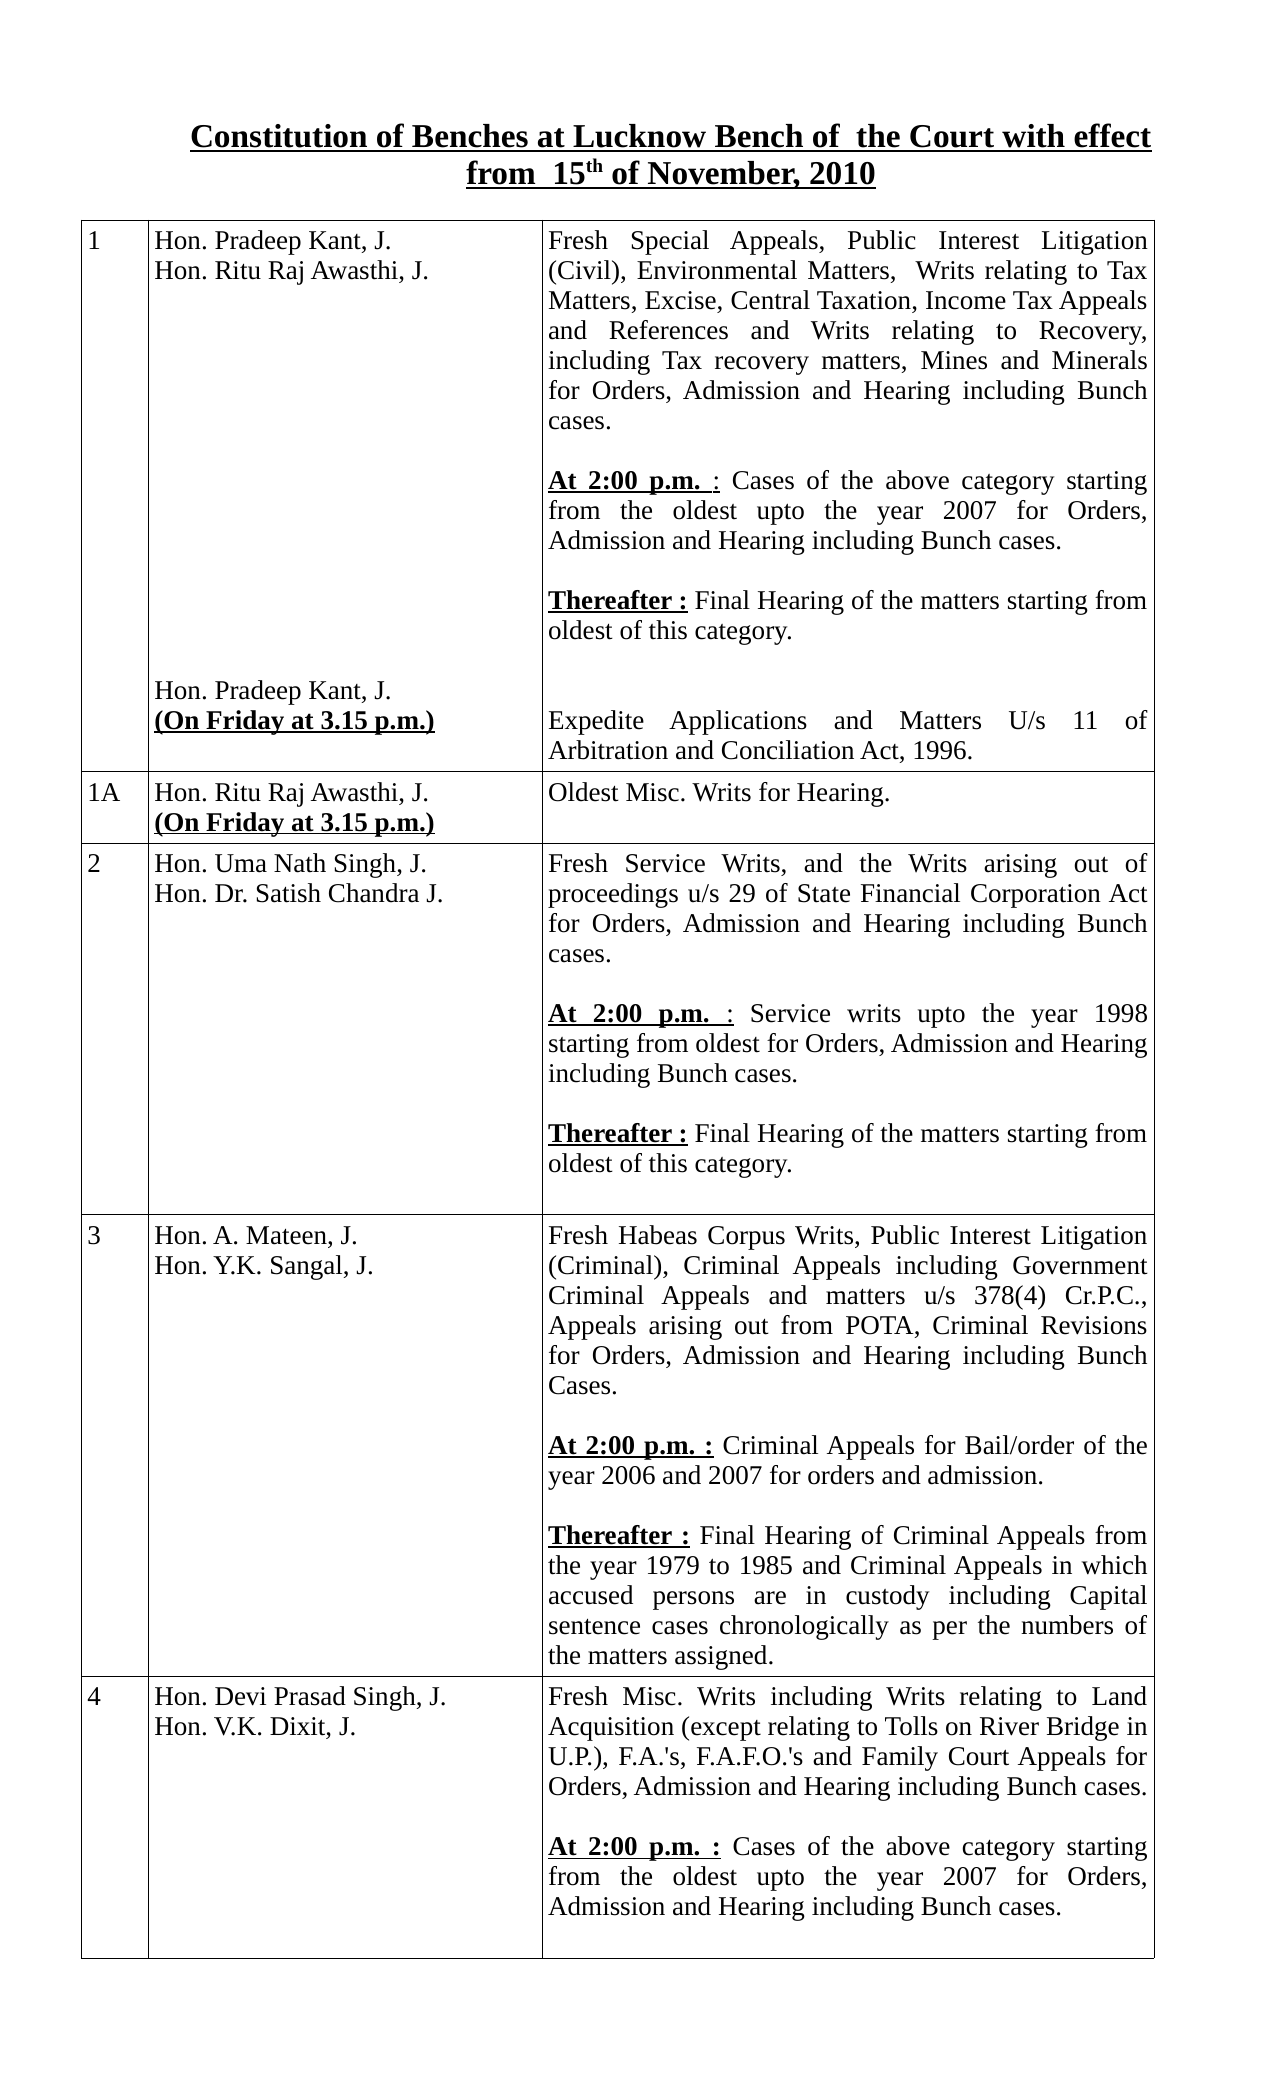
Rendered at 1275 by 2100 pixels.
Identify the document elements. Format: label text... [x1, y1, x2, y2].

table_header 1 [82, 221, 148, 771]
table_cell 1A [82, 772, 148, 843]
table_header Hon. Pradeep Kant, J. Hon. Ritu Raj Awasthi, J. Hon. Pradeep Kant, J. (On Friday at 3.15 p.m.) [149, 221, 542, 771]
table_cell Fresh Misc. Writs including Writs relating to Land Acquisition (except relating to Tolls on River Bridge in U.P.), F.A.'s, F.A.F.O.'s and Family Court Appeals for Orders, Admission and Hearing including Bunch cases. At 2:00 p.m. : Cases of the above category starting from the oldest upto the year 2007 for Orders, Admission and Hearing including Bunch cases. [543, 1677, 1154, 1957]
table_cell 2 [82, 844, 148, 1214]
table_cell Hon. Ritu Raj Awasthi, J. (On Friday at 3.15 p.m.) [149, 772, 542, 843]
table_cell Oldest Misc. Writs for Hearing. [543, 772, 1154, 843]
table_cell 3 [82, 1215, 148, 1676]
table_header Fresh Special Appeals, Public Interest Litigation (Civil), Environmental Matters, Writs relating to Tax Matters, Excise, Central Taxation, Income Tax Appeals and References and Writs relating to Recovery, including Tax recovery matters, Mines and Minerals for Orders, Admission and Hearing including Bunch cases. At 2:00 p.m. : Cases of the above category starting from the oldest upto the year 2007 for Orders, Admission and Hearing including Bunch cases. Thereafter : Final Hearing of the matters starting from oldest of this category. Expedite Applications and Matters U/s 11 of Arbitration and Conciliation Act, 1996. [543, 221, 1154, 771]
table_cell Fresh Service Writs, and the Writs arising out of proceedings u/s 29 of State Financial Corporation Act for Orders, Admission and Hearing including Bunch cases. At 2:00 p.m. : Service writs upto the year 1998 starting from oldest for Orders, Admission and Hearing including Bunch cases. Thereafter : Final Hearing of the matters starting from oldest of this category. [543, 844, 1154, 1214]
subtitle from 15th of November, 2010 [78, 155, 1263, 192]
subtitle Constitution of Benches at Lucknow Bench of the Court with effect [78, 118, 1263, 155]
table_cell Hon. Devi Prasad Singh, J. Hon. V.K. Dixit, J. [149, 1677, 542, 1957]
table_cell Fresh Habeas Corpus Writs, Public Interest Litigation (Criminal), Criminal Appeals including Government Criminal Appeals and matters u/s 378(4) Cr.P.C., Appeals arising out from POTA, Criminal Revisions for Orders, Admission and Hearing including Bunch Cases. At 2:00 p.m. : Criminal Appeals for Bail/order of the year 2006 and 2007 for orders and admission. Thereafter : Final Hearing of Criminal Appeals from the year 1979 to 1985 and Criminal Appeals in which accused persons are in custody including Capital sentence cases chronologically as per the numbers of the matters assigned. [543, 1215, 1154, 1676]
table_cell Hon. A. Mateen, J. Hon. Y.K. Sangal, J. [149, 1215, 542, 1676]
table_cell Hon. Uma Nath Singh, J. Hon. Dr. Satish Chandra J. [149, 844, 542, 1214]
table_cell 4 [82, 1677, 148, 1957]
